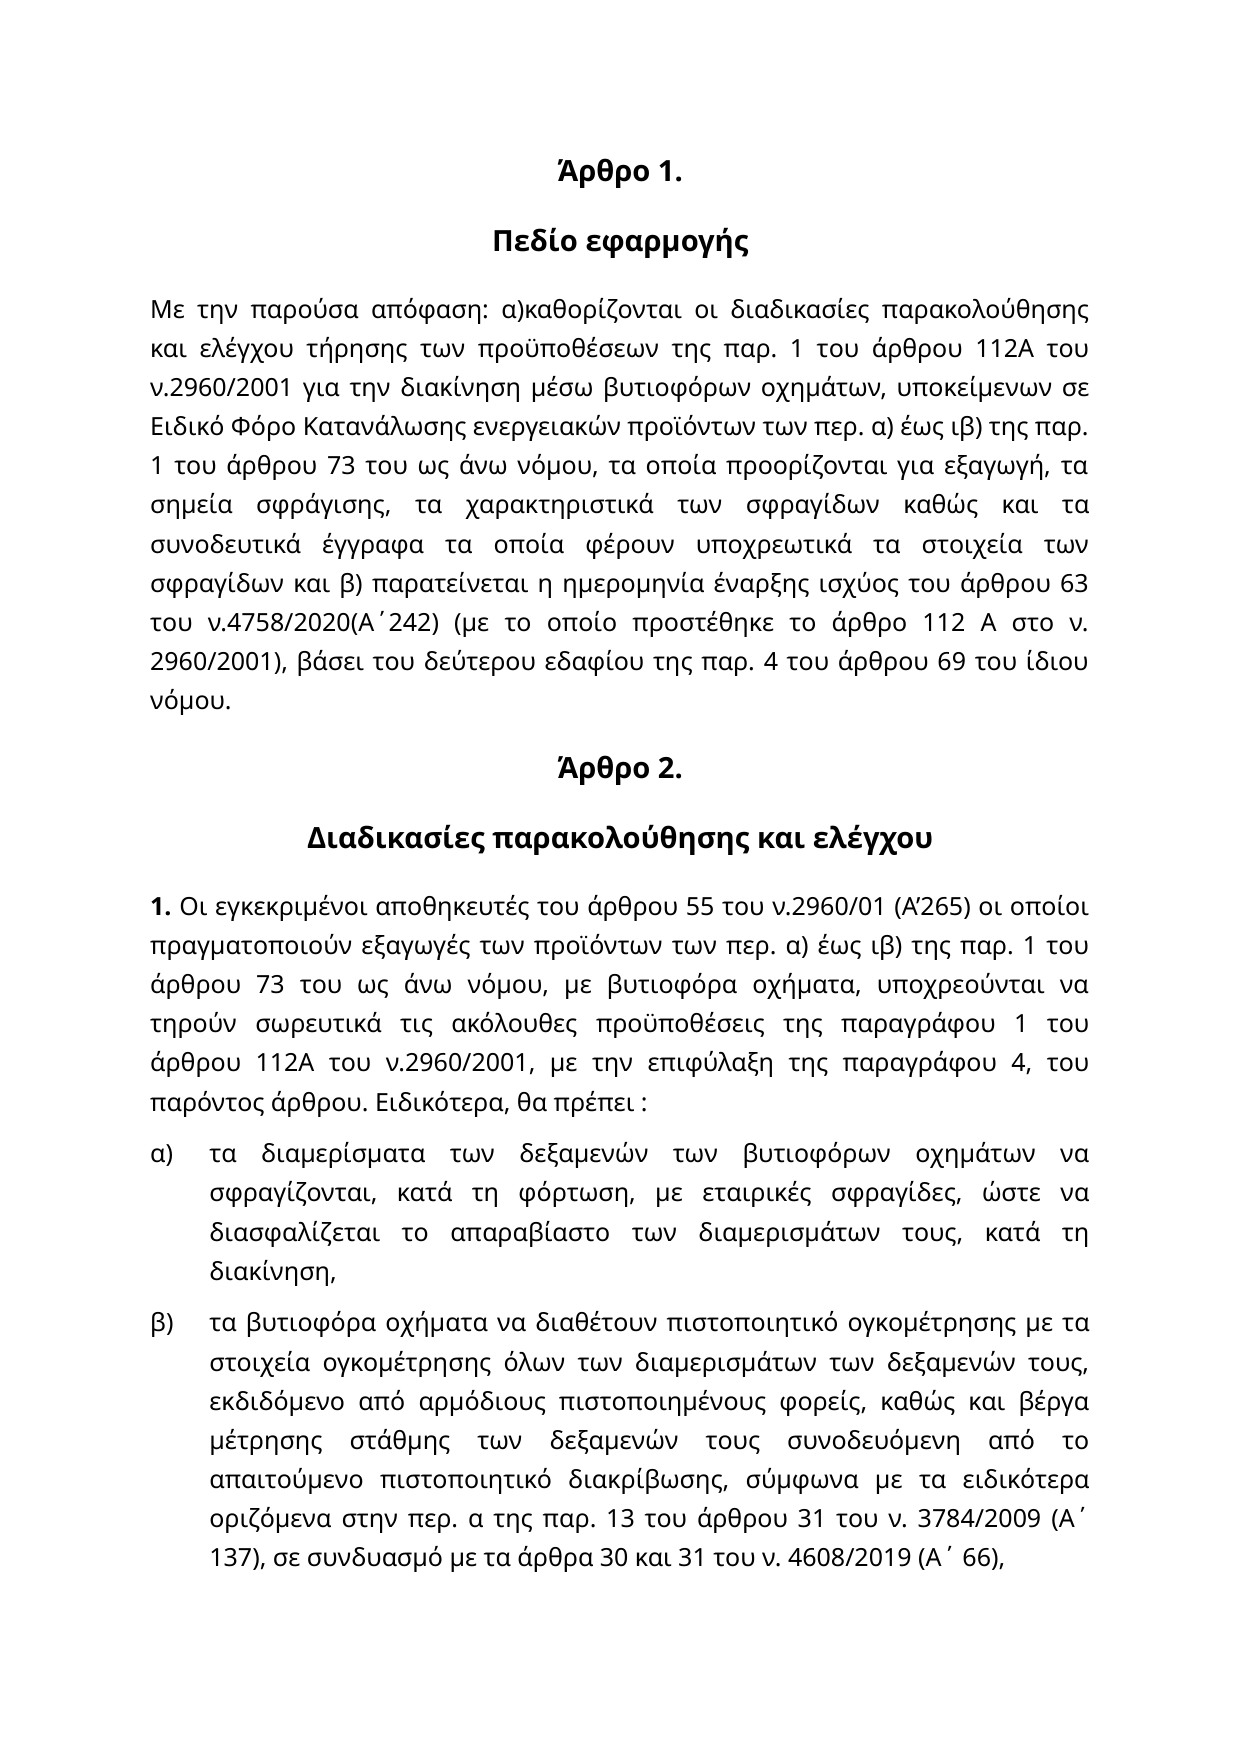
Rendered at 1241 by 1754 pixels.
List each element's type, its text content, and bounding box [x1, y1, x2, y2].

subtitle Διαδικασίες παρακολούθησης και ελέγχου [150, 818, 1090, 857]
text 1. Οι εγκεκριμένοι αποθηκευτές του άρθρου 55 του ν.2960/01 (Α’265) οι οποίοι πραγματοποιούν εξαγωγές των προϊόντων των περ. α) έως ιβ) της παρ. 1 του άρθρου 73 του ως άνω νόμου, με βυτιοφόρα οχήματα, υποχρεούνται να τηρούν σωρευτικά τις ακόλουθες προϋποθέσεις της παραγράφου 1 του άρθρου 112Α του ν.2960/2001, με την επιφύλαξη της παραγράφου 4, του παρόντος άρθρου. Ειδικότερα, θα πρέπει : [150, 888, 1090, 1118]
text Με την παρούσα απόφαση: α)καθορίζονται οι διαδικασίες παρακολούθησης και ελέγχου τήρησης των προϋποθέσεων της παρ. 1 του άρθρου 112Α του ν.2960/2001 για την διακίνηση μέσω βυτιοφόρων οχημάτων, υποκείμενων σε Ειδικό Φόρο Κατανάλωσης ενεργειακών προϊόντων των περ. α) έως ιβ) της παρ. 1 του άρθρου 73 του ως άνω νόμου, τα οποία προορίζονται για εξαγωγή, τα σημεία σφράγισης, τα χαρακτηριστικά των σφραγίδων καθώς και τα συνοδευτικά έγγραφα τα οποία φέρουν υποχρεωτικά τα στοιχεία των σφραγίδων και β) παρατείνεται η ημερομηνία έναρξης ισχύος του άρθρου 63 του ν.4758/2020(Α΄242) (με το οποίο προστέθηκε το άρθρο 112 Α στο ν. 2960/2001), βάσει του δεύτερου εδαφίου της παρ. 4 του άρθρου 69 του ίδιου νόμου. [150, 291, 1090, 717]
list α) τα διαμερίσματα των δεξαμενών των βυτιοφόρων οχημάτων να σφραγίζονται, κατά τη φόρτωση, με εταιρικές σφραγίδες, ώστε να διασφαλίζεται το απαραβίαστο των διαμερισμάτων τους, κατά τη διακίνηση, [150, 1136, 1090, 1287]
subtitle Πεδίο εφαρμογής [150, 221, 1090, 260]
list β) τα βυτιοφόρα οχήματα να διαθέτουν πιστοποιητικό ογκομέτρησης με τα στοιχεία ογκομέτρησης όλων των διαμερισμάτων των δεξαμενών τους, εκδιδόμενο από αρμόδιους πιστοποιημένους φορείς, καθώς και βέργα μέτρησης στάθμης των δεξαμενών τους συνοδευόμενη από το απαιτούμενο πιστοποιητικό διακρίβωσης, σύμφωνα με τα ειδικότερα οριζόμενα στην περ. α της παρ. 13 του άρθρου 31 του ν. 3784/2009 (Α΄ 137), σε συνδυασμό με τα άρθρα 30 και 31 του ν. 4608/2019 (Α΄ 66), [150, 1305, 1090, 1574]
subtitle Άρθρο 2. [150, 747, 1090, 787]
subtitle Άρθρο 1. [150, 150, 1090, 190]
